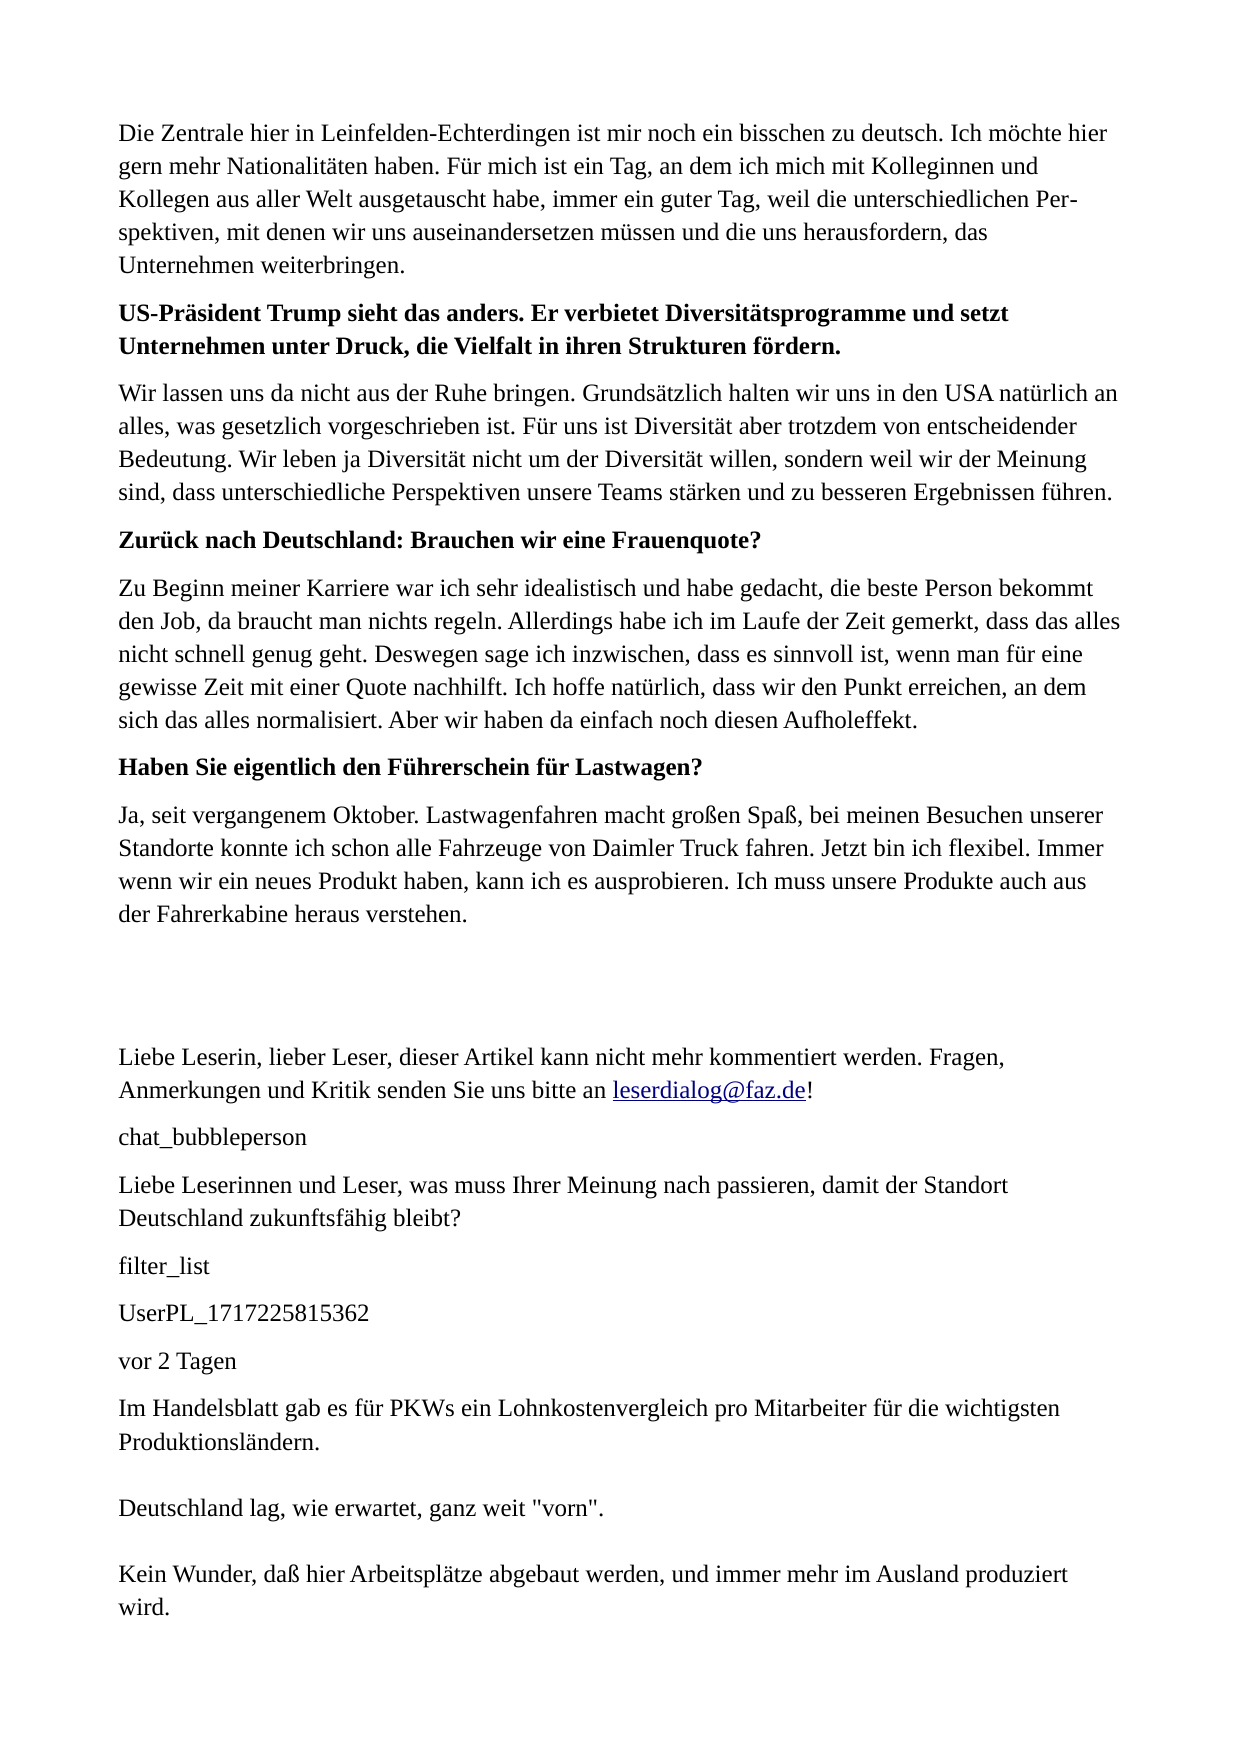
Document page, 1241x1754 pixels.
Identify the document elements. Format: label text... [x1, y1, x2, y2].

text Zu Beginn meiner Karriere war ich sehr idealistisch und habe gedacht, die beste Person bekommt den Job, da braucht man nichts regeln. Allerdings habe ich im Laufe der Zeit gemerkt, dass das alles nicht schnell genug geht. Deswegen sage ich inzwischen, dass es sinnvoll ist, wenn man für eine gewisse Zeit mit einer Quote nachhilft. Ich hoffe natürlich, dass wir den Punkt erreichen, an dem sich das alles normalisiert. Aber wir haben da einfach noch diesen Aufholeffekt. [118, 573, 1122, 733]
text Wir lassen uns da nicht aus der Ruhe bringen. Grundsätzlich halten wir uns in den USA natürlich an alles, was gesetzlich vorgeschrieben ist. Für uns ist Diversität aber trotzdem von entscheidender Bedeutung. Wir leben ja Diversität nicht um der Diversität willen, sondern weil wir der Meinung sind, dass unterschiedliche Perspektiven unsere Teams stärken und zu besseren Ergebnissen führen. [118, 378, 1122, 506]
text Zurück nach Deutschland: Brauchen wir eine Frauenquote? [118, 525, 1122, 554]
text filter_list [118, 1251, 1122, 1279]
text Liebe Leserin, lieber Leser, dieser Artikel kann nicht mehr kommentiert werden. Fragen, Anmerkungen und Kritik senden Sie uns bitte an leserdialog@faz.de! [118, 1042, 1122, 1104]
text chat_bubbleperson [118, 1122, 1122, 1151]
text UserPL_1717225815362 [118, 1298, 1122, 1327]
text US-Präsident Trump sieht das anders. Er verbietet Diversitätsprogramme und setzt Unternehmen unter Druck, die Vielfalt in ihren Strukturen fördern. [118, 298, 1122, 359]
text vor 2 Tagen [118, 1346, 1122, 1375]
text Ja, seit vergangenem Oktober. Lastwagenfahren macht großen Spaß, bei meinen Besuchen unserer Standorte konnte ich schon alle Fahrzeuge von Daimler Truck fahren. Jetzt bin ich flexibel. Immer wenn wir ein neues Produkt haben, kann ich es ausprobieren. Ich muss unsere Produkte auch aus der Fahrerkabine heraus verstehen. [118, 800, 1122, 928]
text Haben Sie eigentlich den Führerschein für Lastwagen? [118, 752, 1122, 781]
text Liebe Leserinnen und Leser, was muss Ihrer Meinung nach passieren, damit der Standort Deutschland zukunftsfähig bleibt? [118, 1170, 1122, 1232]
text Die Zentrale hier in Leinfelden-Echterdingen ist mir noch ein bisschen zu deutsch. Ich möchte hier gern mehr Nationalitäten haben. Für mich ist ein Tag, an dem ich mich mit Kolleginnen und Kollegen aus aller Welt ausgetauscht habe, immer ein guter Tag, weil die unterschiedlichen Per­spek­tiven, mit denen wir uns auseinandersetzen müssen und die uns herausfordern, das Unternehmen weiterbringen. [118, 118, 1122, 279]
text Im Handelsblatt gab es für PKWs ein Lohnkostenvergleich pro Mitarbeiter für die wichtigsten Produktionsländern. Deutschland lag, wie erwartet, ganz weit "vorn". Kein Wunder, daß hier Arbeitsplätze abgebaut werden, und immer mehr im Ausland produziert wird. [118, 1393, 1122, 1620]
